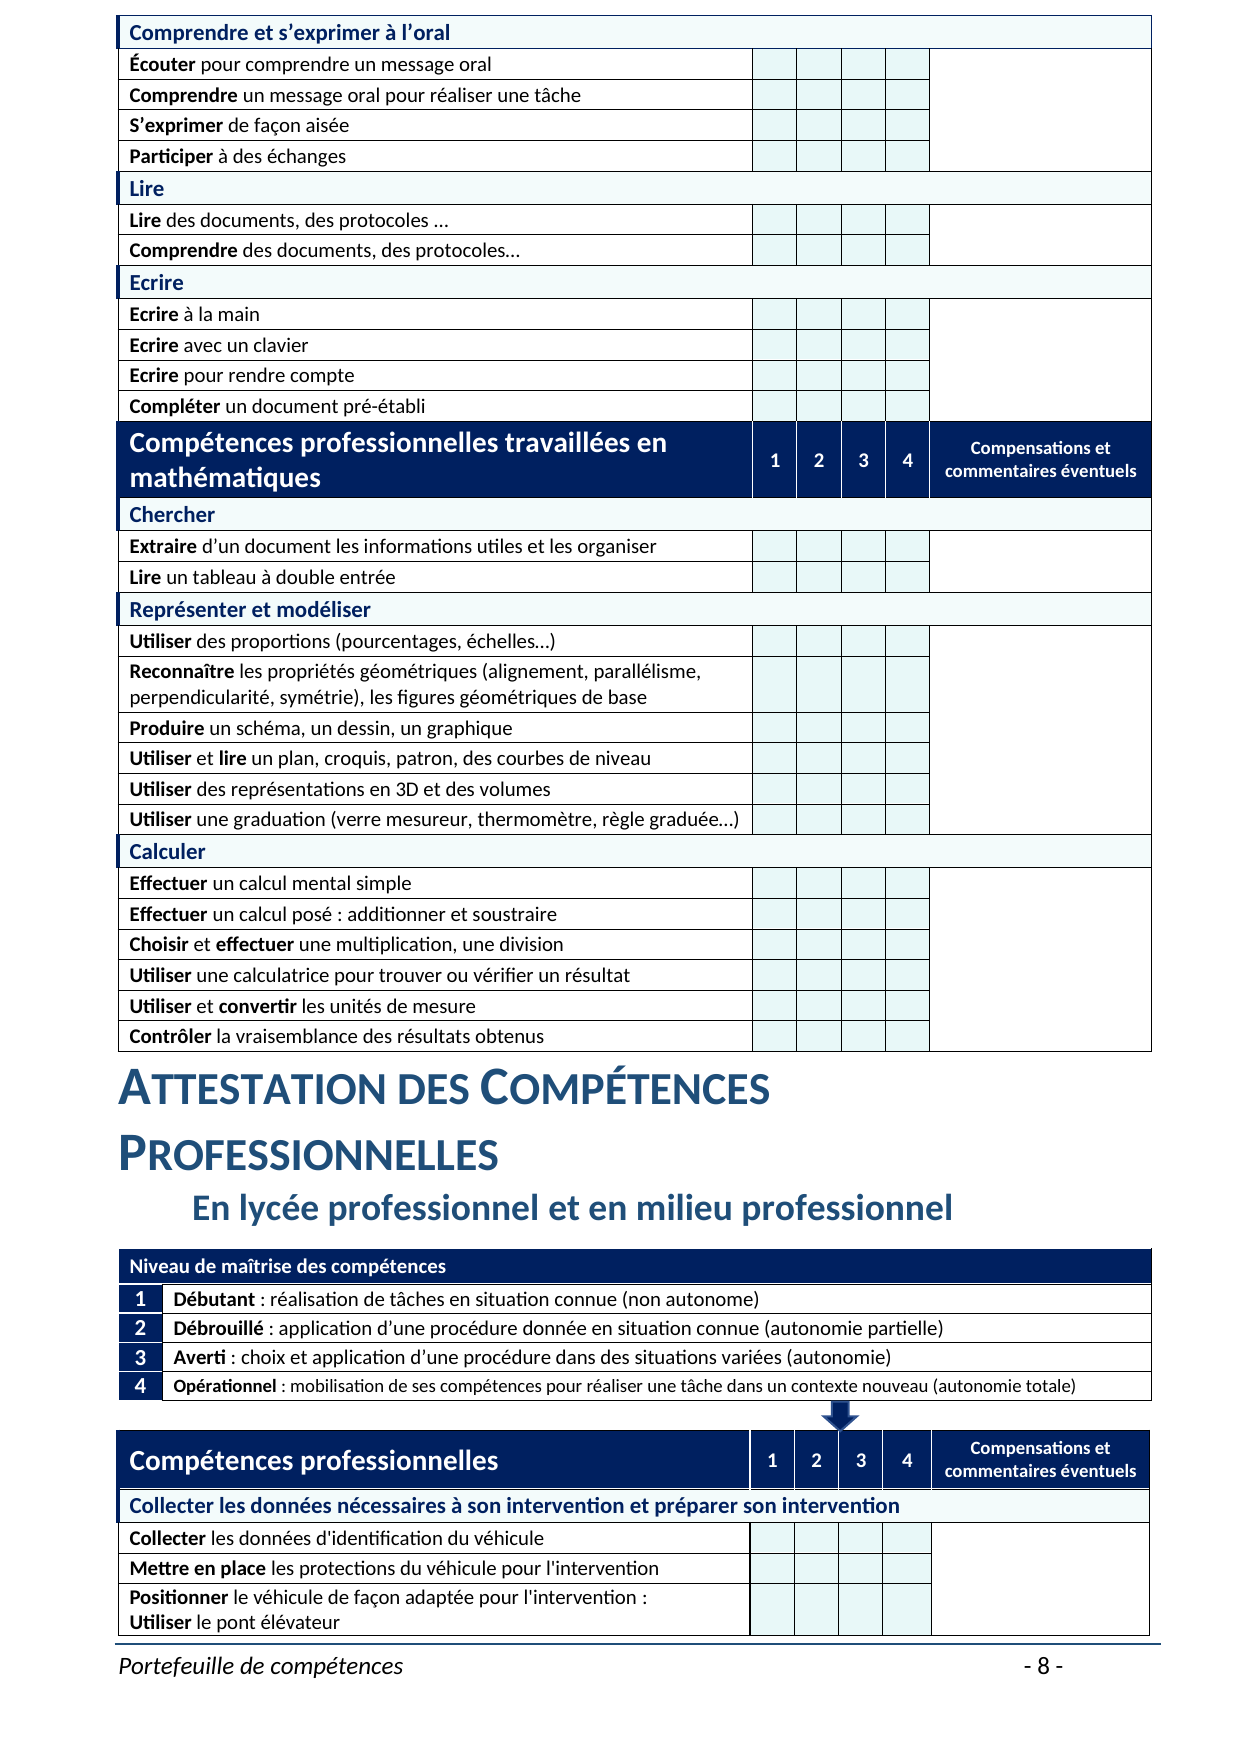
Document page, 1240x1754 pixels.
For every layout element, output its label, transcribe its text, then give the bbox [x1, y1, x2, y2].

table_cell [886, 657, 929, 712]
table_cell Compensations et commentaires éventuels [930, 422, 1151, 497]
table_cell [886, 110, 929, 140]
table_cell Collecter les données d'identification du véhicule [119, 1523, 749, 1552]
table_cell [797, 1021, 841, 1051]
table_cell [886, 235, 929, 265]
table_cell Positionner le véhicule de façon adaptée pour l'intervention : Utiliser le pont élévateur [119, 1584, 749, 1635]
table_cell [930, 626, 1151, 834]
table_cell Collecter les données nécessaires à son intervention et préparer son intervention [120, 1490, 1149, 1522]
table_cell [797, 774, 841, 803]
table_cell [886, 743, 929, 773]
table_cell [886, 868, 929, 898]
table_cell [797, 899, 841, 928]
table_header Compensations et commentaires éventuels [932, 1431, 1149, 1488]
table_cell [795, 1584, 838, 1635]
table_cell [797, 361, 841, 390]
table_header 1 [751, 1431, 794, 1488]
table_cell [886, 960, 929, 990]
table_cell Utiliser des représentations en 3D et des volumes [119, 774, 752, 803]
table_cell Opérationnel : mobilisation de ses compétences pour réaliser une tâche dans un contexte nouveau (autonomie totale) [163, 1372, 1151, 1400]
table_cell 3 [119, 1343, 162, 1371]
table_cell Utiliser des proportions (pourcentages, échelles…) [119, 626, 752, 656]
table_cell [797, 930, 841, 959]
table_cell [842, 868, 885, 898]
table_cell [797, 713, 841, 742]
table_cell [753, 899, 796, 928]
table_cell [751, 1554, 794, 1583]
table_cell [886, 141, 929, 171]
table_header 2 [795, 1431, 838, 1488]
table_cell Reconnaître les propriétés géométriques (alignement, parallélisme, perpendicularité, symétrie), les figures géométriques de base [119, 657, 752, 712]
table_cell [842, 743, 885, 773]
table_cell Effectuer un calcul posé : additionner et soustraire [119, 899, 752, 928]
table_cell Ecrire à la main [119, 299, 752, 329]
table_cell [886, 899, 929, 928]
table_cell [886, 531, 929, 561]
table_cell 4 [886, 422, 929, 497]
table_cell [930, 531, 1151, 592]
table_cell [842, 960, 885, 990]
table_cell [886, 1021, 929, 1051]
table_cell [797, 299, 841, 329]
table_cell [842, 110, 885, 140]
table_cell [842, 626, 885, 656]
table_cell Lire un tableau à double entrée [119, 562, 752, 592]
table_cell [886, 562, 929, 592]
table_cell [886, 330, 929, 359]
table_cell [886, 713, 929, 742]
table_header Compétences professionnelles [120, 1431, 749, 1488]
table_cell Mettre en place les protections du véhicule pour l'intervention [119, 1554, 749, 1583]
table_cell [797, 805, 841, 834]
table_cell [797, 657, 841, 712]
table_header 4 [883, 1431, 931, 1488]
table_cell 4 [119, 1372, 162, 1400]
table_cell Comprendre et s’exprimer à l’oral [120, 16, 1151, 48]
table_cell [842, 805, 885, 834]
table_cell Effectuer un calcul mental simple [119, 868, 752, 898]
table_cell [753, 657, 796, 712]
table_cell [797, 562, 841, 592]
table_cell Averti : choix et application d’une procédure dans des situations variées (autonomie) [163, 1343, 1151, 1371]
table_cell [886, 299, 929, 329]
table_cell [886, 930, 929, 959]
table_header 3 [839, 1431, 882, 1488]
table_cell [753, 110, 796, 140]
table_cell [753, 991, 796, 1020]
table_cell [797, 80, 841, 109]
table_cell [842, 713, 885, 742]
table_cell [753, 774, 796, 803]
table_cell [753, 805, 796, 834]
table_cell [753, 299, 796, 329]
table_cell [753, 49, 796, 79]
table_cell Produire un schéma, un dessin, un graphique [119, 713, 752, 742]
table_cell [797, 868, 841, 898]
table_cell [753, 80, 796, 109]
table_cell Débutant : réalisation de tâches en situation connue (non autonome) [163, 1285, 1151, 1312]
table_cell [797, 531, 841, 561]
table_cell [753, 361, 796, 390]
table_cell [930, 868, 1151, 1051]
table_cell Ecrire avec un clavier [119, 330, 752, 359]
table_cell [753, 205, 796, 234]
table_cell 2 [797, 422, 841, 497]
table_cell [753, 391, 796, 421]
table_cell [797, 743, 841, 773]
table_cell Comprendre des documents, des protocoles… [119, 235, 752, 265]
table_cell [930, 299, 1151, 421]
table_cell [842, 49, 885, 79]
table_cell [753, 235, 796, 265]
table_cell [797, 205, 841, 234]
table_cell [930, 205, 1151, 265]
table_cell Ecrire [120, 266, 1151, 298]
table_cell [886, 774, 929, 803]
table_cell [886, 80, 929, 109]
table_cell [883, 1584, 931, 1635]
table_cell [842, 930, 885, 959]
table_cell [842, 391, 885, 421]
table_cell Compléter un document pré-établi [119, 391, 752, 421]
table_cell Utiliser et lire un plan, croquis, patron, des courbes de niveau [119, 743, 752, 773]
table_cell [753, 626, 796, 656]
table_cell Débrouillé : application d’une procédure donnée en situation connue (autonomie partielle) [163, 1314, 1151, 1342]
table_cell [753, 930, 796, 959]
table_cell [842, 531, 885, 561]
table_cell [753, 562, 796, 592]
table_cell [753, 330, 796, 359]
table_cell Lire [120, 172, 1151, 204]
table_cell [842, 991, 885, 1020]
table_cell [797, 235, 841, 265]
table_cell [797, 141, 841, 171]
table_cell 2 [119, 1314, 162, 1342]
table_cell [753, 531, 796, 561]
table_cell [842, 80, 885, 109]
table_cell [797, 626, 841, 656]
table_cell [839, 1523, 882, 1552]
table_cell [842, 235, 885, 265]
table_cell [930, 49, 1151, 171]
table_cell [797, 960, 841, 990]
table_cell [797, 391, 841, 421]
table_cell Utiliser une graduation (verre mesureur, thermomètre, règle graduée…) [119, 805, 752, 834]
text ATTESTATION DES COMPÉTENCES PROFESSIONNELLES [118, 1052, 1107, 1184]
table_cell Compétences professionnelles travaillées en mathématiques [120, 422, 752, 497]
table_cell Lire des documents, des protocoles … [119, 205, 752, 234]
table_cell [839, 1584, 882, 1635]
table_cell 1 [753, 422, 796, 497]
table_cell 1 [119, 1285, 162, 1312]
table_cell [753, 1021, 796, 1051]
table_cell [795, 1554, 838, 1583]
table_cell [886, 391, 929, 421]
table_cell [842, 562, 885, 592]
table_cell [753, 713, 796, 742]
table_cell [795, 1523, 838, 1552]
table_cell S’exprimer de façon aisée [119, 110, 752, 140]
table_cell Comprendre un message oral pour réaliser une tâche [119, 80, 752, 109]
table_cell [842, 330, 885, 359]
table_cell [842, 774, 885, 803]
table_cell Utiliser et convertir les unités de mesure [119, 991, 752, 1020]
table_cell [753, 960, 796, 990]
table_cell [797, 110, 841, 140]
table_cell [753, 141, 796, 171]
table_cell Choisir et effectuer une multiplication, une division [119, 930, 752, 959]
table_cell [883, 1554, 931, 1583]
table_cell [886, 49, 929, 79]
table_cell [842, 1021, 885, 1051]
table_cell [886, 626, 929, 656]
table_cell Chercher [120, 498, 1151, 530]
table_cell Écouter pour comprendre un message oral [119, 49, 752, 79]
table_cell Ecrire pour rendre compte [119, 361, 752, 390]
table_cell [839, 1554, 882, 1583]
table_cell [753, 743, 796, 773]
table_cell [842, 299, 885, 329]
table_cell Utiliser une calculatrice pour trouver ou vérifier un résultat [119, 960, 752, 990]
table_cell [751, 1523, 794, 1552]
table_cell Contrôler la vraisemblance des résultats obtenus [119, 1021, 752, 1051]
table_cell [886, 361, 929, 390]
table_cell [842, 657, 885, 712]
table_header Niveau de maîtrise des compétences [119, 1249, 1151, 1283]
table_cell [842, 361, 885, 390]
table_cell Représenter et modéliser [120, 593, 1151, 625]
table_cell [883, 1523, 931, 1552]
table_cell [842, 899, 885, 928]
table_cell [797, 330, 841, 359]
table_cell [842, 141, 885, 171]
table_cell [886, 205, 929, 234]
table_cell [797, 991, 841, 1020]
table_cell [751, 1584, 794, 1635]
text En lycée professionnel et en milieu professionnel [118, 1184, 1107, 1230]
table_cell Participer à des échanges [119, 141, 752, 171]
table_cell [842, 205, 885, 234]
table_cell [886, 991, 929, 1020]
table_cell 3 [842, 422, 885, 497]
table_cell [932, 1523, 1149, 1635]
table_cell [886, 805, 929, 834]
table_cell [797, 49, 841, 79]
table_cell [753, 868, 796, 898]
table_cell Calculer [120, 835, 1151, 867]
table_cell Extraire d’un document les informations utiles et les organiser [119, 531, 752, 561]
